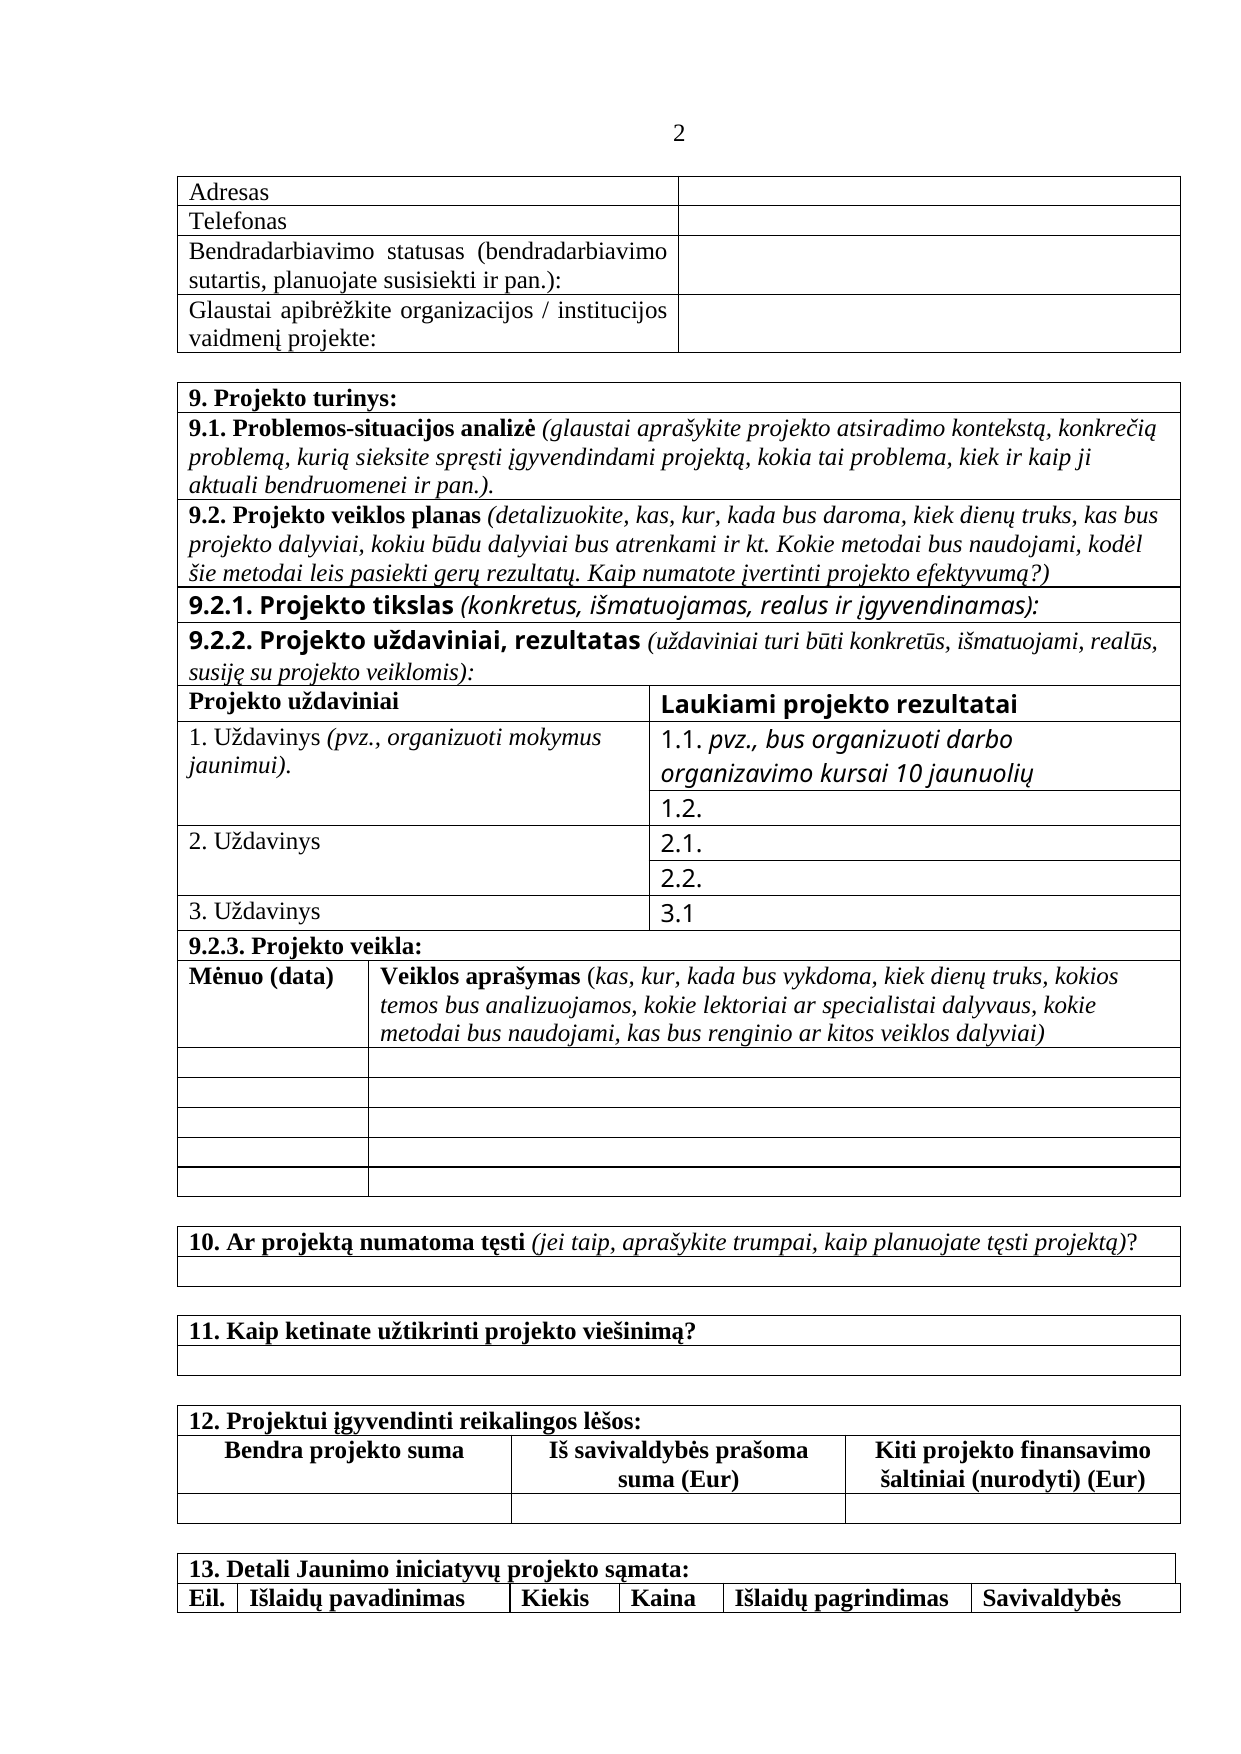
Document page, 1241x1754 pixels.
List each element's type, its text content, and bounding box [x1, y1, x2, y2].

table_cell Išlaidų pavadinimas [238, 1584, 509, 1612]
table_cell Telefonas [178, 206, 678, 235]
table_cell Bendra projekto suma [178, 1436, 511, 1493]
table_cell [369, 1048, 1180, 1077]
table_cell Glaustai apibrėžkite organizacijos / institucijos vaidmenį projekte: [178, 295, 678, 352]
table_cell [679, 236, 1180, 294]
table_header 9. Projekto turinys: [178, 383, 1180, 412]
table_cell [178, 1257, 1180, 1286]
table_cell 1.2. [650, 791, 1180, 825]
table_cell [679, 177, 1180, 205]
table_cell [178, 1078, 368, 1107]
table_cell Adresas [178, 177, 678, 205]
table_cell Kiekis [511, 1584, 619, 1612]
table_cell [178, 1346, 1180, 1375]
table_cell 3. Uždavinys [178, 896, 649, 930]
table_cell [178, 1108, 368, 1137]
table_cell 2.1. [650, 826, 1180, 860]
table_cell Kiti projekto finansavimo šaltiniai (nurodyti) (Eur) [846, 1436, 1180, 1493]
table_cell 1.1. pvz., bus organizuoti darbo organizavimo kursai 10 jaunuolių [650, 722, 1180, 790]
table_header [1176, 1553, 1181, 1582]
table_cell Projekto uždaviniai [178, 686, 649, 721]
table_cell [679, 295, 1180, 352]
table_cell 9.2.3. Projekto veikla: [178, 931, 1180, 960]
table_cell [178, 1048, 368, 1077]
table_cell 9.2.1. Projekto tikslas (konkretus, išmatuojamas, realus ir įgyvendinamas): [178, 588, 1180, 622]
table_cell [846, 1494, 1180, 1523]
table_cell 9.2.2. Projekto uždaviniai, rezultatas (uždaviniai turi būti konkretūs, išmatuojami, realūs, susiję su projekto veiklomis): [178, 623, 1180, 685]
table_cell Laukiami projekto rezultatai [650, 686, 1180, 721]
table_cell Išlaidų pagrindimas [724, 1584, 971, 1612]
table_cell Iš savivaldybės prašoma suma (Eur) [512, 1436, 845, 1493]
table_cell Veiklos aprašymas (kas, kur, kada bus vykdoma, kiek dienų truks, kokios temos bus analizuojamos, kokie lektoriai ar specialistai dalyvaus, kokie metodai bus naudojami, kas bus renginio ar kitos veiklos dalyviai) [369, 961, 1180, 1047]
table_cell Eil. [178, 1584, 237, 1612]
table_cell [369, 1168, 1180, 1196]
table_cell [369, 1108, 1180, 1137]
table_cell [679, 206, 1180, 235]
table_cell Savivaldybės [972, 1584, 1180, 1612]
table_header 10. Ar projektą numatoma tęsti (jei taip, aprašykite trumpai, kaip planuojate tęsti projektą)? [178, 1227, 1180, 1256]
table_cell [178, 1494, 511, 1523]
table_cell 1. Uždavinys (pvz., organizuoti mokymus jaunimui). [178, 722, 649, 825]
table_cell [369, 1078, 1180, 1107]
table_cell Mėnuo (data) [178, 961, 368, 1047]
table_cell Bendradarbiavimo statusas (bendradarbiavimo sutartis, planuojate susisiekti ir pan.): [178, 236, 678, 294]
table_cell [178, 1138, 368, 1166]
table_header 13. Detali Jaunimo iniciatyvų projekto sąmata: [178, 1554, 1175, 1582]
table_cell 2. Uždavinys [178, 826, 649, 895]
table_cell 2.2. [650, 861, 1180, 895]
table_cell [178, 1168, 368, 1196]
table_cell 3.1 [650, 896, 1180, 930]
table_cell [512, 1494, 845, 1523]
table_header 11. Kaip ketinate užtikrinti projekto viešinimą? [178, 1316, 1180, 1345]
table_cell Kaina [620, 1584, 723, 1612]
table_header 12. Projektui įgyvendinti reikalingos lėšos: [178, 1406, 1180, 1434]
table_cell 9.1. Problemos-situacijos analizė (glaustai aprašykite projekto atsiradimo kontekstą, konkrečią problemą, kurią sieksite spręsti įgyvendindami projektą, kokia tai problema, kiek ir kaip ji aktuali bendruomenei ir pan.). [178, 413, 1180, 499]
table_cell 9.2. Projekto veiklos planas (detalizuokite, kas, kur, kada bus daroma, kiek dienų truks, kas bus projekto dalyviai, kokiu būdu dalyviai bus atrenkami ir kt. Kokie metodai bus naudojami, kodėl šie metodai leis pasiekti gerų rezultatų. Kaip numatote įvertinti projekto efektyvumą?) [178, 500, 1180, 586]
table_cell [369, 1138, 1180, 1166]
